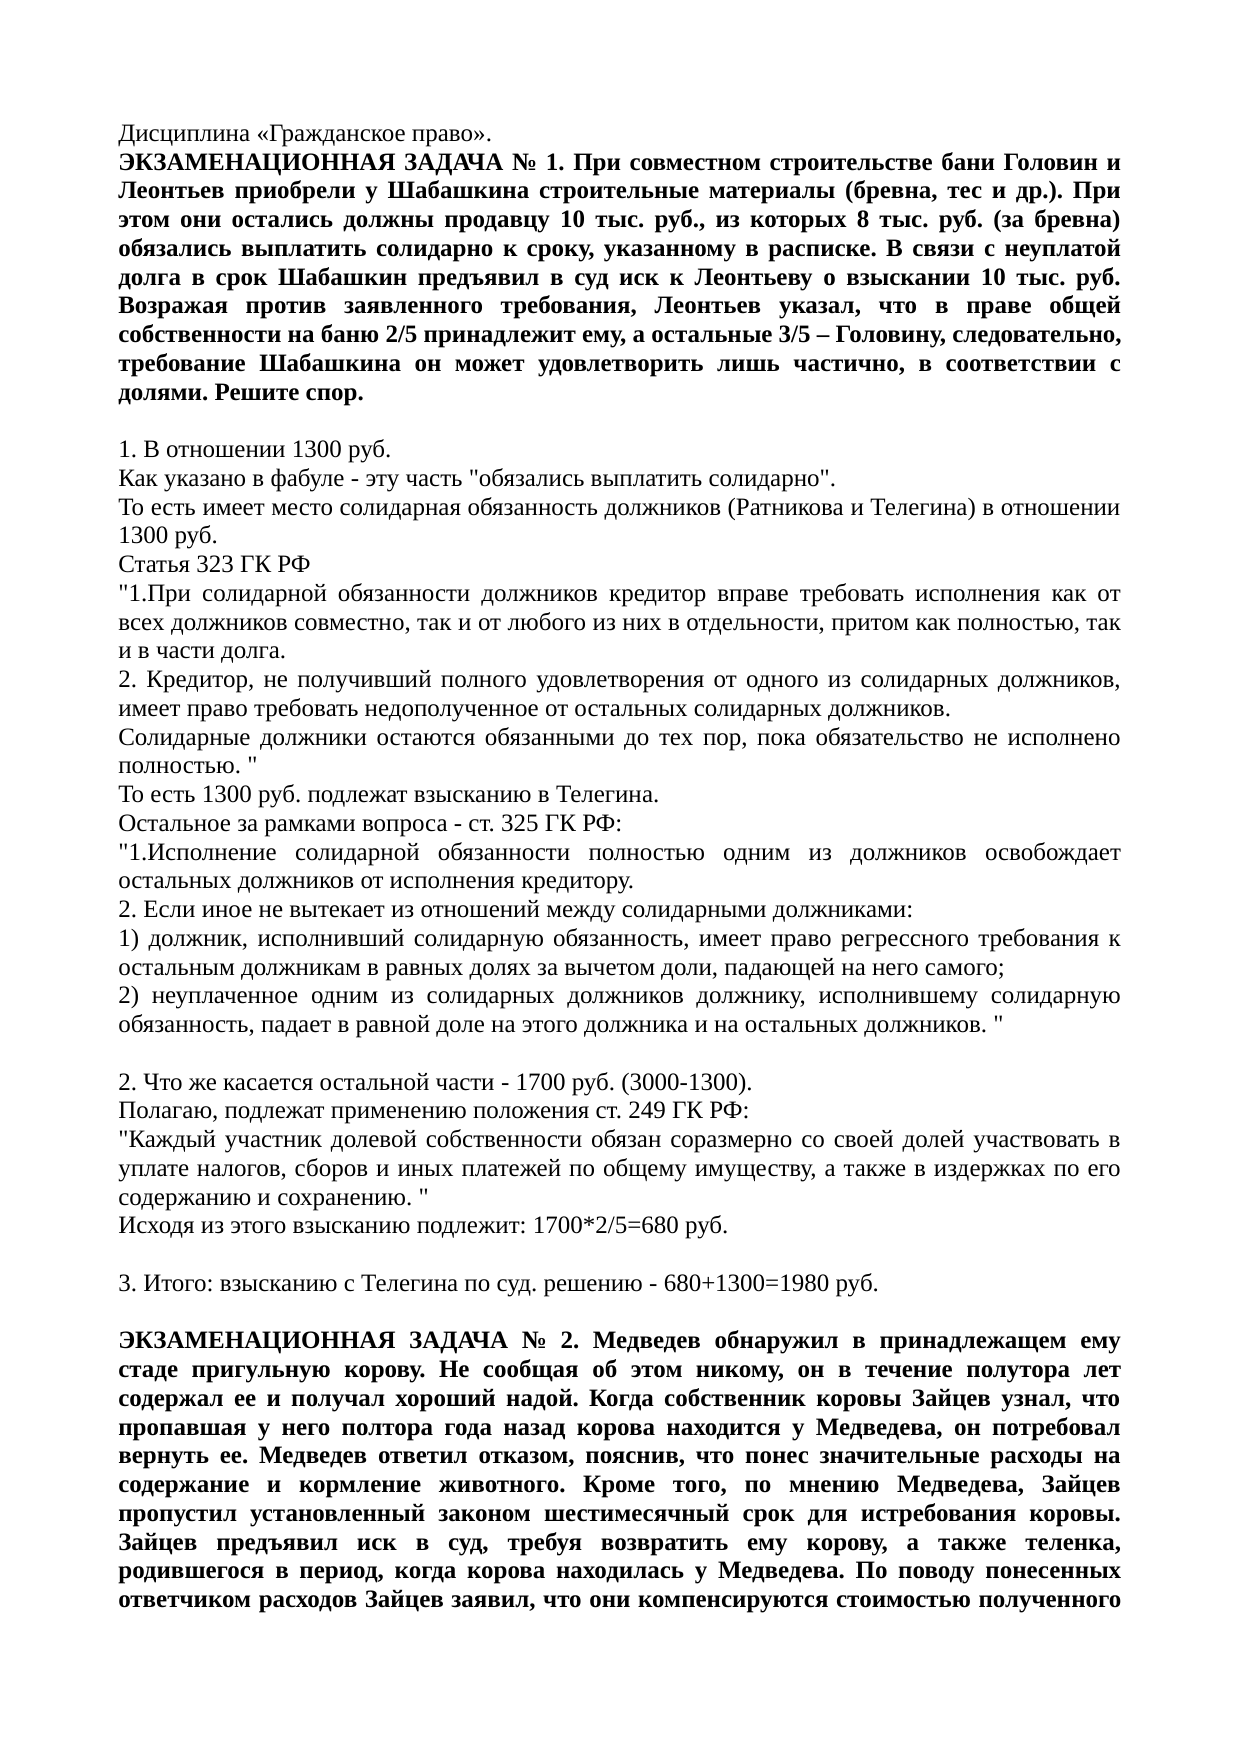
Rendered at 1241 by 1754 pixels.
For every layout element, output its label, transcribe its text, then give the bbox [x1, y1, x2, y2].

text "1.Исполнение солидарной обязанности полностью одним из должников освобождает остальных должников от исполнения кредитору. [118, 837, 1122, 894]
text Дисциплина «Гражданское право». [118, 118, 1122, 147]
text 1) должник, исполнивший солидарную обязанность, имеет право регрессного требования к остальным должникам в равных долях за вычетом доли, падающей на него самого; [118, 923, 1122, 981]
text "1.При солидарной обязанности должников кредитор вправе требовать исполнения как от всех должников совместно, так и от любого из них в отдельности, притом как полностью, так и в части долга. [118, 578, 1122, 664]
text 2) неуплаченное одним из солидарных должников должнику, исполнившему солидарную обязанность, падает в равной доле на этого должника и на остальных должников. " [118, 981, 1122, 1038]
text Статья 323 ГК РФ [118, 549, 1122, 578]
text 2. Что же касается остальной части - 1700 руб. (3000-1300). [118, 1067, 1122, 1096]
text "Каждый участник долевой собственности обязан соразмерно со своей долей участвовать в уплате налогов, сборов и иных платежей по общему имуществу, а также в издержках по его содержанию и сохранению. " [118, 1124, 1122, 1211]
text 2. Кредитор, не получивший полного удовлетворения от одного из солидарных должников, имеет право требовать недополученное от остальных солидарных должников. [118, 664, 1122, 722]
text 1. В отношении 1300 руб. [118, 434, 1122, 463]
text Полагаю, подлежат применению положения ст. 249 ГК РФ: [118, 1096, 1122, 1124]
text Исходя из этого взысканию подлежит: 1700*2/5=680 руб. [118, 1211, 1122, 1239]
text ЭКЗАМЕНАЦИОННАЯ ЗАДАЧА № 2. Медведев обнаружил в принадлежащем ему стаде пригульную корову. Не сообщая об этом никому, он в течение полутора лет содержал ее и получал хороший надой. Когда собственник коровы Зайцев узнал, что пропавшая у него полтора года назад корова находится у Медведева, он потребовал вернуть ее. Медведев ответил отказом, пояснив, что понес значительные расходы на содержание и кормление животного. Кроме того, по мнению Медведева, Зайцев пропустил установленный законом шестимесячный срок для истребования коровы. Зайцев предъявил иск в суд, требуя возвратить ему корову, а также теленка, родившегося в период, когда корова находилась у Медведева. По поводу понесенных ответчиком расходов Зайцев заявил, что они компенсируются стоимостью полученного [118, 1326, 1122, 1613]
text То есть 1300 руб. подлежат взысканию в Телегина. [118, 779, 1122, 808]
text 2. Если иное не вытекает из отношений между солидарными должниками: [118, 894, 1122, 923]
text Солидарные должники остаются обязанными до тех пор, пока обязательство не исполнено полностью. " [118, 722, 1122, 779]
text Как указано в фабуле - эту часть "обязались выплатить солидарно". [118, 463, 1122, 492]
text Остальное за рамками вопроса - ст. 325 ГК РФ: [118, 808, 1122, 837]
text ЭКЗАМЕНАЦИОННАЯ ЗАДАЧА № 1. При совместном строительстве бани Головин и Леонтьев приобрели у Шабашкина строительные материалы (бревна, тес и др.). При этом они остались должны продавцу 10 тыс. руб., из которых 8 тыс. руб. (за бревна) обязались выплатить солидарно к сроку, указанному в расписке. В связи с неуплатой долга в срок Шабашкин предъявил в суд иск к Леонтьеву о взыскании 10 тыс. руб. Возражая против заявленного требования, Леонтьев указал, что в праве общей собственности на баню 2/5 принадлежит ему, а остальные 3/5 – Головину, следовательно, требование Шабашкина он может удовлетворить лишь частично, в соответствии с долями. Решите спор. [118, 147, 1122, 406]
text 3. Итого: взысканию с Телегина по суд. решению - 680+1300=1980 руб. [118, 1268, 1122, 1297]
text То есть имеет место солидарная обязанность должников (Ратникова и Телегина) в отношении 1300 руб. [118, 492, 1122, 549]
